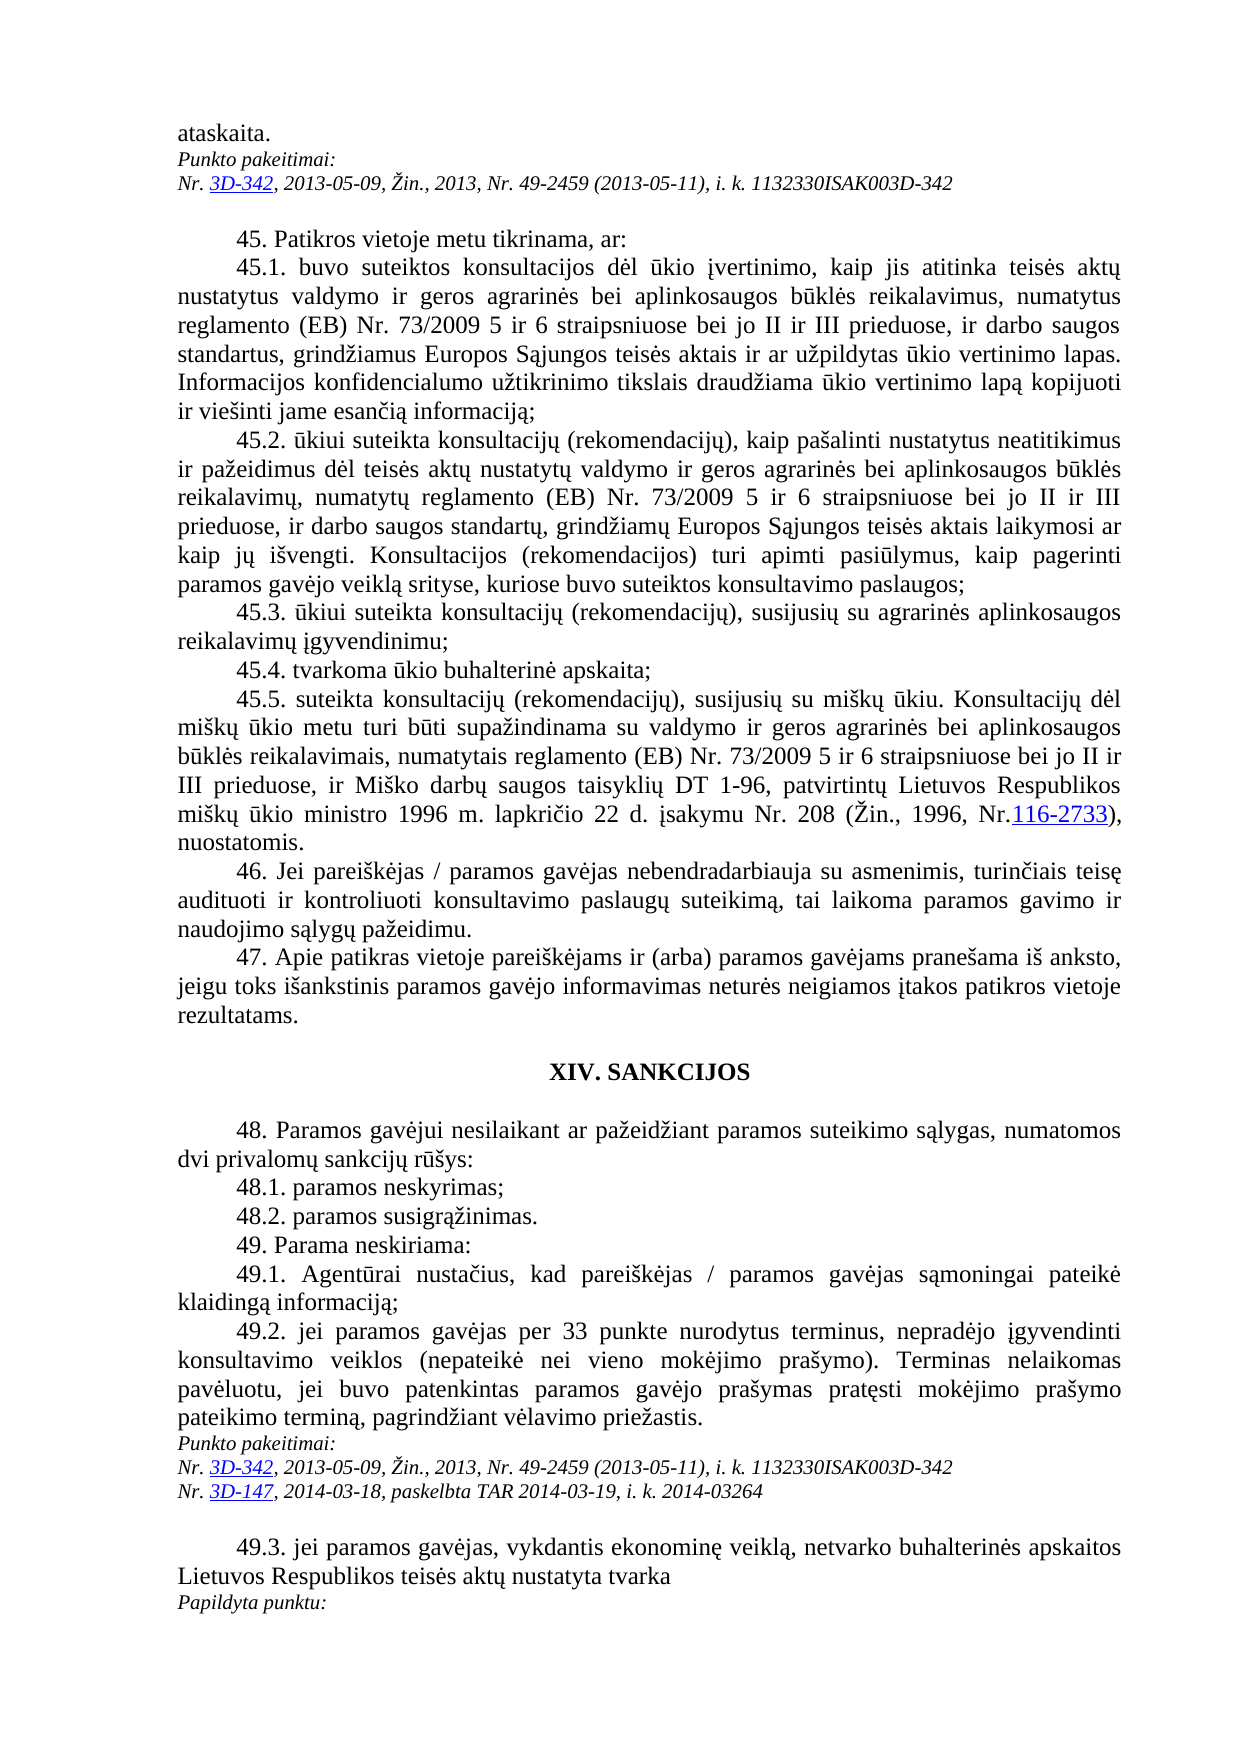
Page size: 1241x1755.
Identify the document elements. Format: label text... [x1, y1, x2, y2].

text 49.1. Agentūrai nustačius, kad pareiškėjas / paramos gavėjas sąmoningai pateikė klaidingą informaciją; [177, 1259, 1122, 1316]
text 48.1. paramos neskyrimas; [177, 1172, 1122, 1201]
text Nr. 3D-342, 2013-05-09, Žin., 2013, Nr. 49-2459 (2013-05-11), i. k. 1132330ISAK003D-342 [177, 171, 1122, 195]
text ataskaita. [177, 118, 1122, 147]
text 45.5. suteikta konsultacijų (rekomendacijų), susijusių su miškų ūkiu. Konsultacijų dėl miškų ūkio metu turi būti supažindinama su valdymo ir geros agrarinės bei aplinkosaugos būklės reikalavimais, numatytais reglamento (EB) Nr. 73/2009 5 ir 6 straipsniuose bei jo II ir III prieduose, ir Miško darbų saugos taisyklių DT 1-96, patvirtintų Lietuvos Respublikos miškų ūkio ministro 1996 m. lapkričio 22 d. įsakymu Nr. 208 (Žin., 1996, Nr.116-2733), nuostatomis. [177, 684, 1122, 856]
text 46. Jei pareiškėjas / paramos gavėjas nebendradarbiauja su asmenimis, turinčiais teisę audituoti ir kontroliuoti konsultavimo paslaugų suteikimą, tai laikoma paramos gavimo ir naudojimo sąlygų pažeidimu. [177, 856, 1122, 942]
text 45.2. ūkiui suteikta konsultacijų (rekomendacijų), kaip pašalinti nustatytus neatitikimus ir pažeidimus dėl teisės aktų nustatytų valdymo ir geros agrarinės bei aplinkosaugos būklės reikalavimų, numatytų reglamento (EB) Nr. 73/2009 5 ir 6 straipsniuose bei jo II ir III prieduose, ir darbo saugos standartų, grindžiamų Europos Sąjungos teisės aktais laikymosi ar kaip jų išvengti. Konsultacijos (rekomendacijos) turi apimti pasiūlymus, kaip pagerinti paramos gavėjo veiklą srityse, kuriose buvo suteiktos konsultavimo paslaugos; [177, 425, 1122, 597]
text 45. Patikros vietoje metu tikrinama, ar: [177, 224, 1122, 252]
text Punkto pakeitimai: [177, 147, 1122, 171]
text 47. Apie patikras vietoje pareiškėjams ir (arba) paramos gavėjams pranešama iš anksto, jeigu toks išankstinis paramos gavėjo informavimas neturės neigiamos įtakos patikros vietoje rezultatams. [177, 942, 1122, 1029]
text Punkto pakeitimai: [177, 1431, 1122, 1455]
text 49. Parama neskiriama: [177, 1230, 1122, 1259]
text 48.2. paramos susigrąžinimas. [177, 1201, 1122, 1230]
text Papildyta punktu: [177, 1590, 1122, 1614]
text 45.3. ūkiui suteikta konsultacijų (rekomendacijų), susijusių su agrarinės aplinkosaugos reikalavimų įgyvendinimu; [177, 597, 1122, 655]
text 49.3. jei paramos gavėjas, vykdantis ekonominę veiklą, netvarko buhalterinės apskaitos Lietuvos Respublikos teisės aktų nustatyta tvarka [177, 1532, 1122, 1590]
text 48. Paramos gavėjui nesilaikant ar pažeidžiant paramos suteikimo sąlygas, numatomos dvi privalomų sankcijų rūšys: [177, 1115, 1122, 1172]
text 45.4. tvarkoma ūkio buhalterinė apskaita; [177, 655, 1122, 684]
text Nr. 3D-147, 2014-03-18, paskelbta TAR 2014-03-19, i. k. 2014-03264 [177, 1479, 1122, 1503]
text XIV. SANKCIJOS [177, 1057, 1122, 1086]
text 49.2. jei paramos gavėjas per 33 punkte nurodytus terminus, nepradėjo įgyvendinti konsultavimo veiklos (nepateikė nei vieno mokėjimo prašymo). Terminas nelaikomas pavėluotu, jei buvo patenkintas paramos gavėjo prašymas pratęsti mokėjimo prašymo pateikimo terminą, pagrindžiant vėlavimo priežastis. [177, 1316, 1122, 1431]
text Nr. 3D-342, 2013-05-09, Žin., 2013, Nr. 49-2459 (2013-05-11), i. k. 1132330ISAK003D-342 [177, 1455, 1122, 1479]
text 45.1. buvo suteiktos konsultacijos dėl ūkio įvertinimo, kaip jis atitinka teisės aktų nustatytus valdymo ir geros agrarinės bei aplinkosaugos būklės reikalavimus, numatytus reglamento (EB) Nr. 73/2009 5 ir 6 straipsniuose bei jo II ir III prieduose, ir darbo saugos standartus, grindžiamus Europos Sąjungos teisės aktais ir ar užpildytas ūkio vertinimo lapas. Informacijos konfidencialumo užtikrinimo tikslais draudžiama ūkio vertinimo lapą kopijuoti ir viešinti jame esančią informaciją; [177, 252, 1122, 425]
